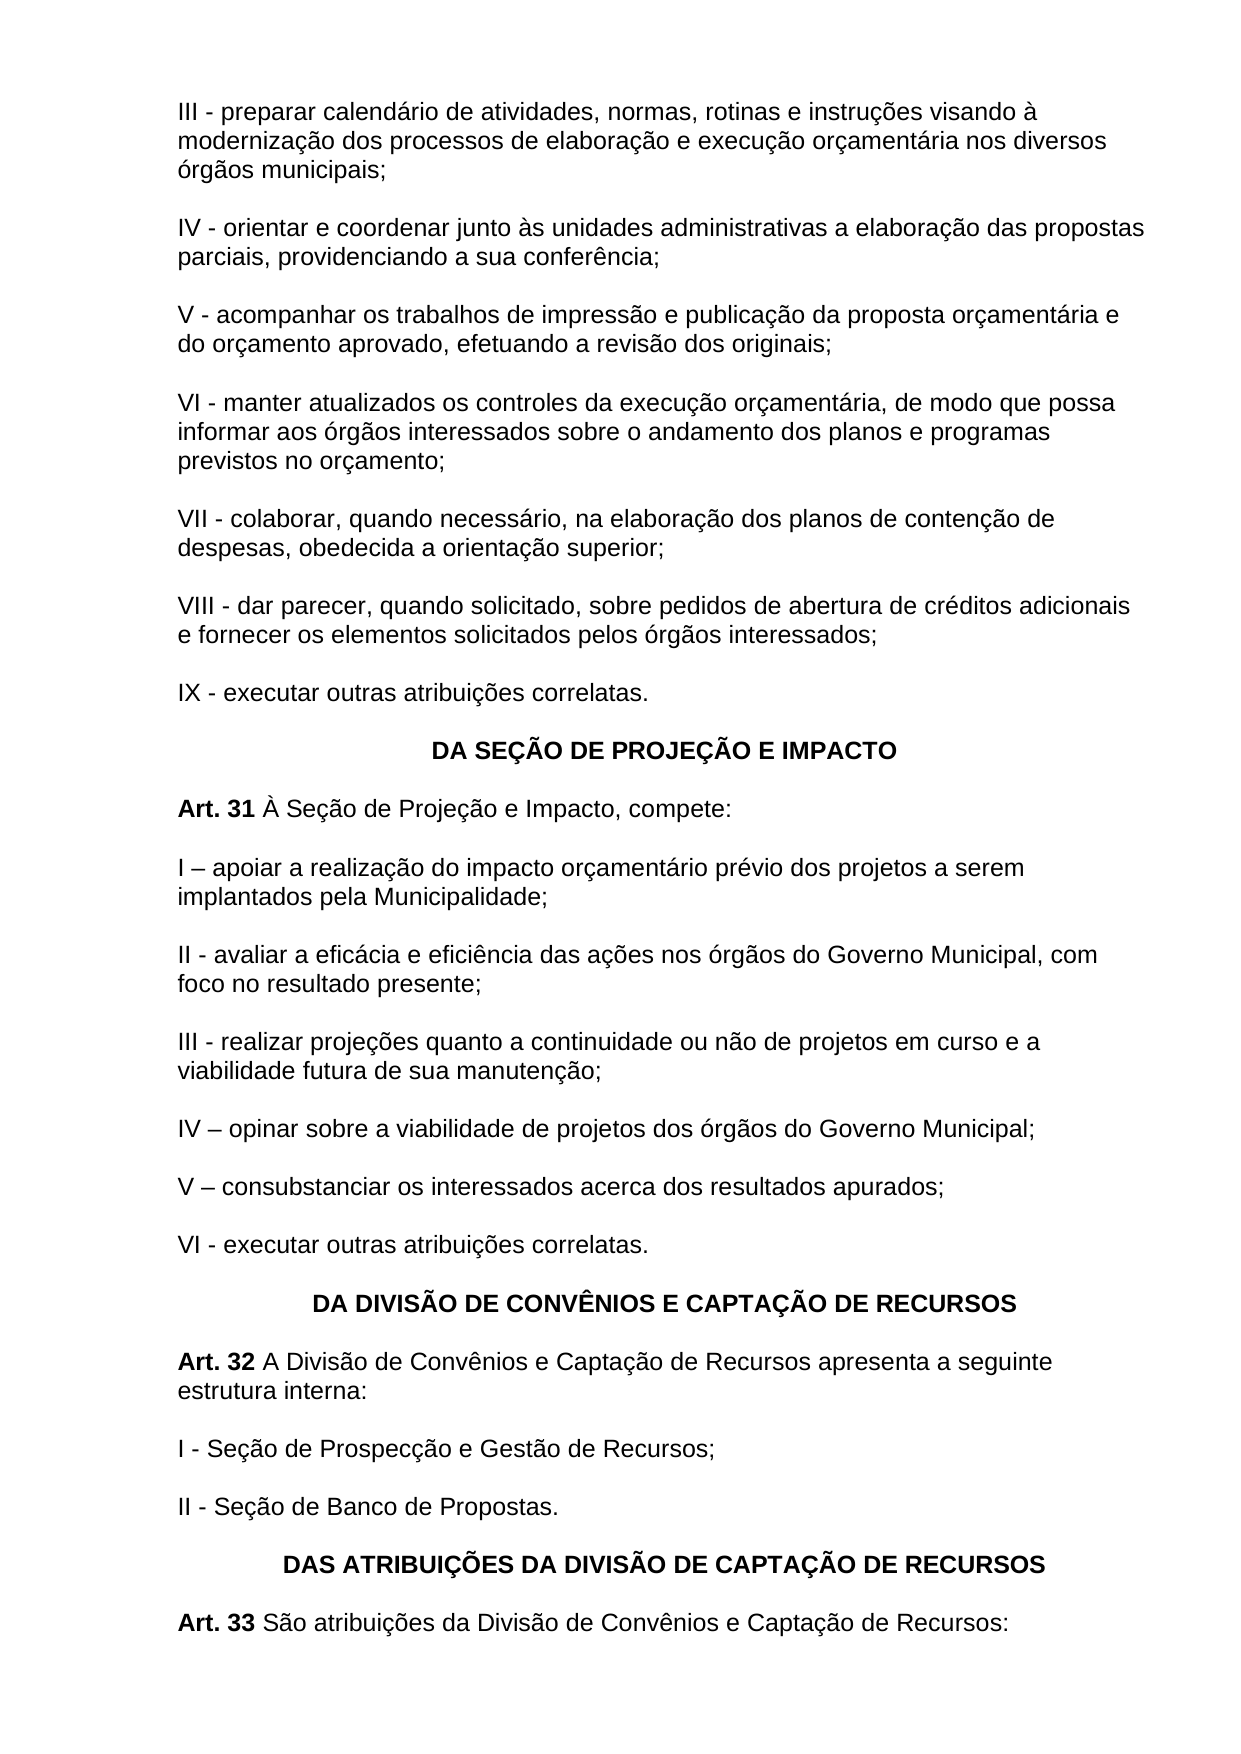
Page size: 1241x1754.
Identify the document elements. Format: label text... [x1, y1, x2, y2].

text V – consubstanciar os interessados acerca dos resultados apurados; [177, 1172, 1152, 1201]
text DA DIVISÃO DE CONVÊNIOS E CAPTAÇÃO DE RECURSOS [177, 1288, 1152, 1317]
text Art. 32 A Divisão de Convênios e Captação de Recursos apresenta a seguinte estrutura interna: [177, 1347, 1152, 1405]
text VI - executar outras atribuições correlatas. [177, 1230, 1152, 1259]
text Art. 33 São atribuições da Divisão de Convênios e Captação de Recursos: [177, 1608, 1152, 1637]
text I - Seção de Prospecção e Gestão de Recursos; [177, 1434, 1152, 1463]
text IV - orientar e coordenar junto às unidades administrativas a elaboração das propostas parciais, providenciando a sua conferência; [177, 213, 1152, 271]
text DA SEÇÃO DE PROJEÇÃO E IMPACTO [177, 736, 1152, 765]
text VI - manter atualizados os controles da execução orçamentária, de modo que possa informar aos órgãos interessados sobre o andamento dos planos e programas previstos no orçamento; [177, 387, 1152, 475]
text II - Seção de Banco de Propostas. [177, 1492, 1152, 1521]
text III - preparar calendário de atividades, normas, rotinas e instruções visando à modernização dos processos de elaboração e execução orçamentária nos diversos órgãos municipais; [177, 97, 1152, 184]
text VIII - dar parecer, quando solicitado, sobre pedidos de abertura de créditos adicionais e fornecer os elementos solicitados pelos órgãos interessados; [177, 591, 1152, 649]
text VII - colaborar, quando necessário, na elaboração dos planos de contenção de despesas, obedecida a orientação superior; [177, 504, 1152, 562]
text II - avaliar a eficácia e eficiência das ações nos órgãos do Governo Municipal, com foco no resultado presente; [177, 940, 1152, 998]
text V - acompanhar os trabalhos de impressão e publicação da proposta orçamentária e do orçamento aprovado, efetuando a revisão dos originais; [177, 300, 1152, 358]
text III - realizar projeções quanto a continuidade ou não de projetos em curso e a viabilidade futura de sua manutenção; [177, 1027, 1152, 1085]
text Art. 31 À Seção de Projeção e Impacto, compete: [177, 794, 1152, 823]
text DAS ATRIBUIÇÕES DA DIVISÃO DE CAPTAÇÃO DE RECURSOS [177, 1550, 1152, 1579]
text IX - executar outras atribuições correlatas. [177, 678, 1152, 707]
text IV – opinar sobre a viabilidade de projetos dos órgãos do Governo Municipal; [177, 1114, 1152, 1143]
text I – apoiar a realização do impacto orçamentário prévio dos projetos a serem implantados pela Municipalidade; [177, 852, 1152, 911]
